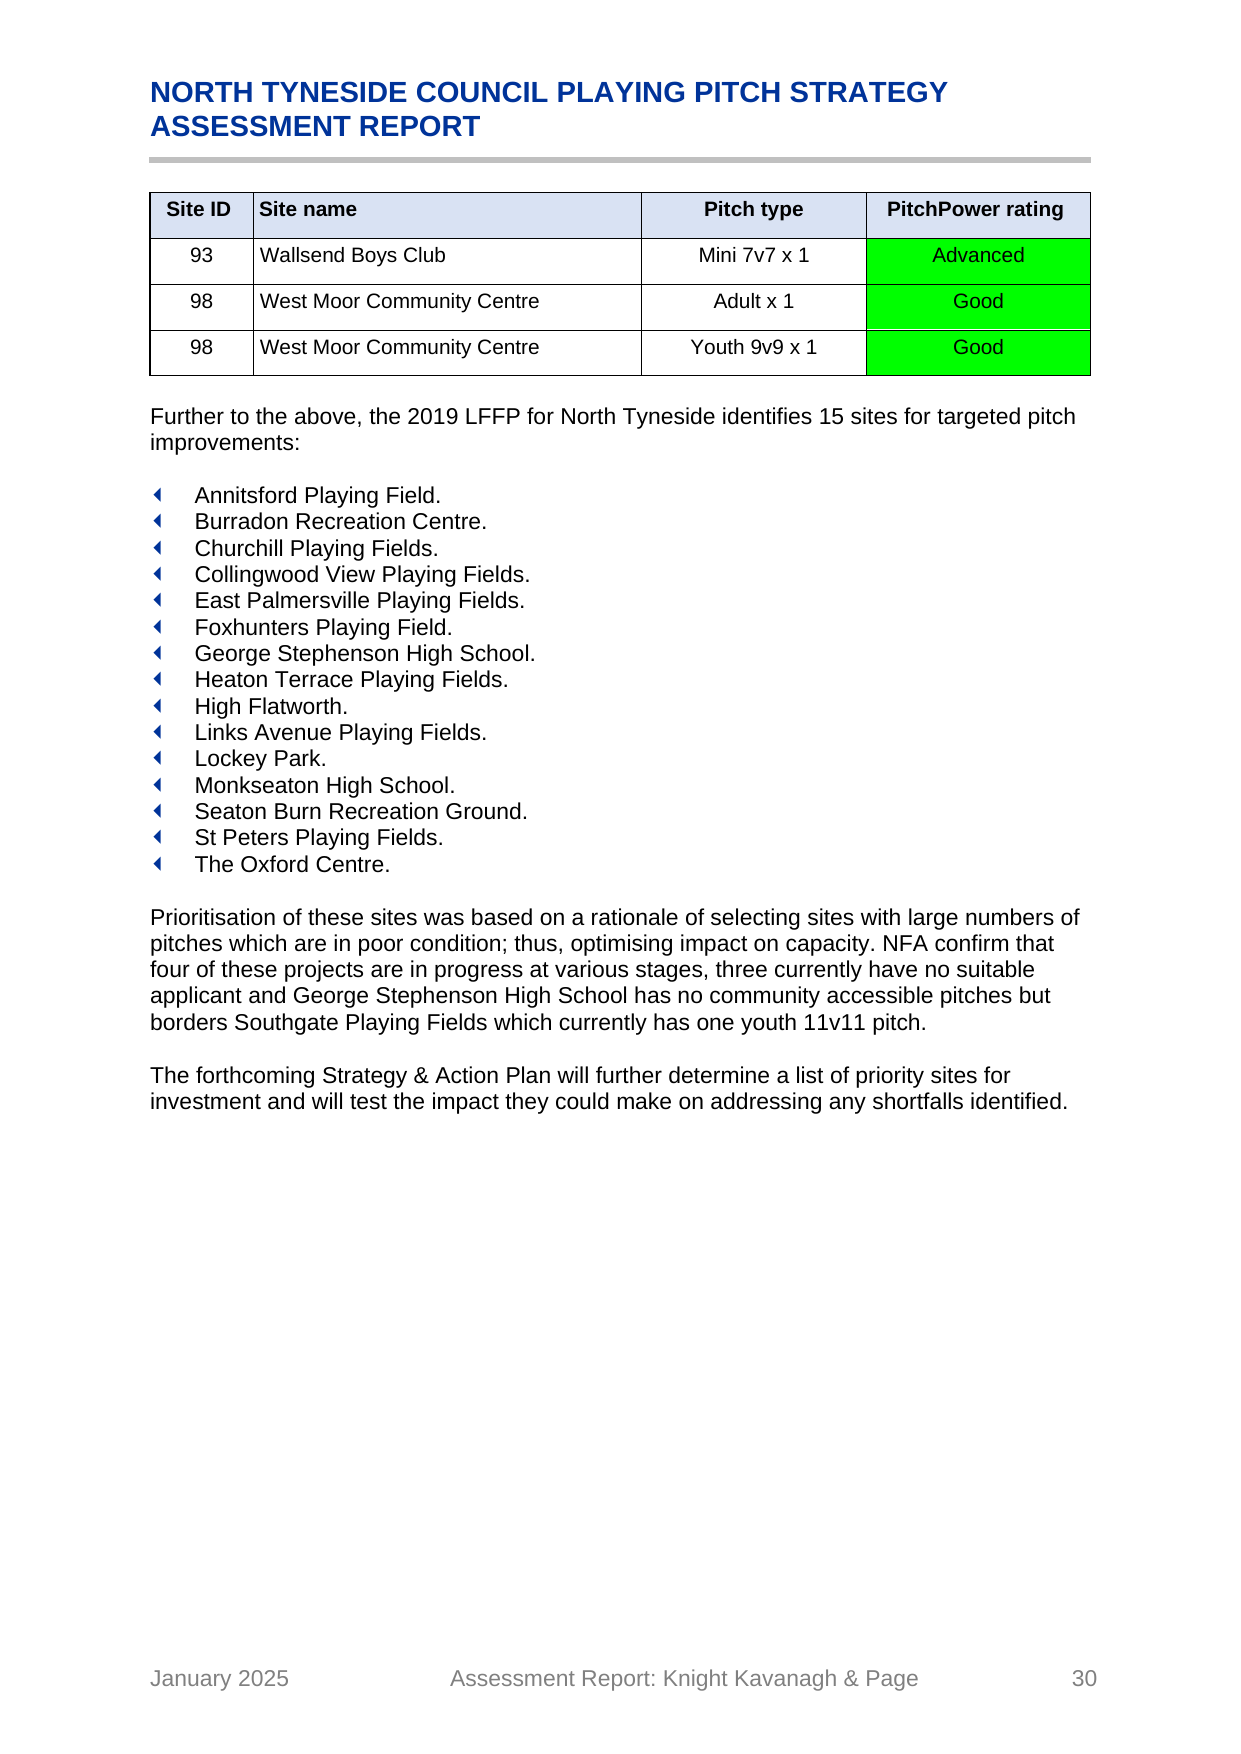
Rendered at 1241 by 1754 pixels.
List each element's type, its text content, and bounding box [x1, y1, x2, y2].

list Lockey Park. [150, 745, 1091, 772]
text The forthcoming Strategy & Action Plan will further determine a list of priority sites for investment and will test the impact they could make on addressing any shortfalls identified. [150, 1062, 1095, 1114]
text Prioritisation of these sites was based on a rationale of selecting sites with large numbers of pitches which are in poor condition; thus, optimising impact on capacity. NFA confirm that four of these projects are in progress at various stages, three currently have no suitable applicant and George Stephenson High School has no community accessible pitches but borders Southgate Playing Fields which currently has one youth 11v11 pitch. [150, 903, 1095, 1035]
table_cell 98 [151, 331, 253, 375]
list Monkseaton High School. [150, 772, 1091, 798]
table_cell West Moor Community Centre [254, 285, 641, 329]
table_cell 98 [151, 285, 253, 329]
table_cell Adult x 1 [642, 285, 866, 329]
table_cell 93 [151, 239, 253, 284]
table_header Site ID [151, 193, 253, 238]
table_header Pitch type [642, 193, 866, 238]
list High Flatworth. [150, 693, 1091, 719]
table_cell Good [867, 331, 1090, 375]
list Links Avenue Playing Fields. [150, 719, 1091, 745]
list Collingwood View Playing Fields. [150, 561, 1091, 587]
list The Oxford Centre. [150, 851, 1091, 877]
list Churchill Playing Fields. [150, 534, 1091, 561]
table_cell Advanced [867, 239, 1090, 284]
table_cell Good [867, 285, 1090, 329]
table_cell Mini 7v7 x 1 [642, 239, 866, 284]
list St Peters Playing Fields. [150, 824, 1091, 851]
table_cell Youth 9v9 x 1 [642, 331, 866, 375]
list Annitsford Playing Field. [150, 482, 1091, 508]
table_header PitchPower rating [867, 193, 1090, 238]
list George Stephenson High School. [150, 640, 1091, 666]
table_cell Wallsend Boys Club [254, 239, 641, 284]
list East Palmersville Playing Fields. [150, 587, 1091, 613]
list Foxhunters Playing Field. [150, 613, 1091, 640]
table_cell West Moor Community Centre [254, 331, 641, 375]
table_header Site name [254, 193, 641, 238]
list Burradon Recreation Centre. [150, 508, 1091, 534]
list Seaton Burn Recreation Ground. [150, 798, 1091, 824]
text Further to the above, the 2019 LFFP for North Tyneside identifies 15 sites for targeted pitch improvements: [150, 403, 1095, 455]
list Heaton Terrace Playing Fields. [150, 666, 1091, 693]
